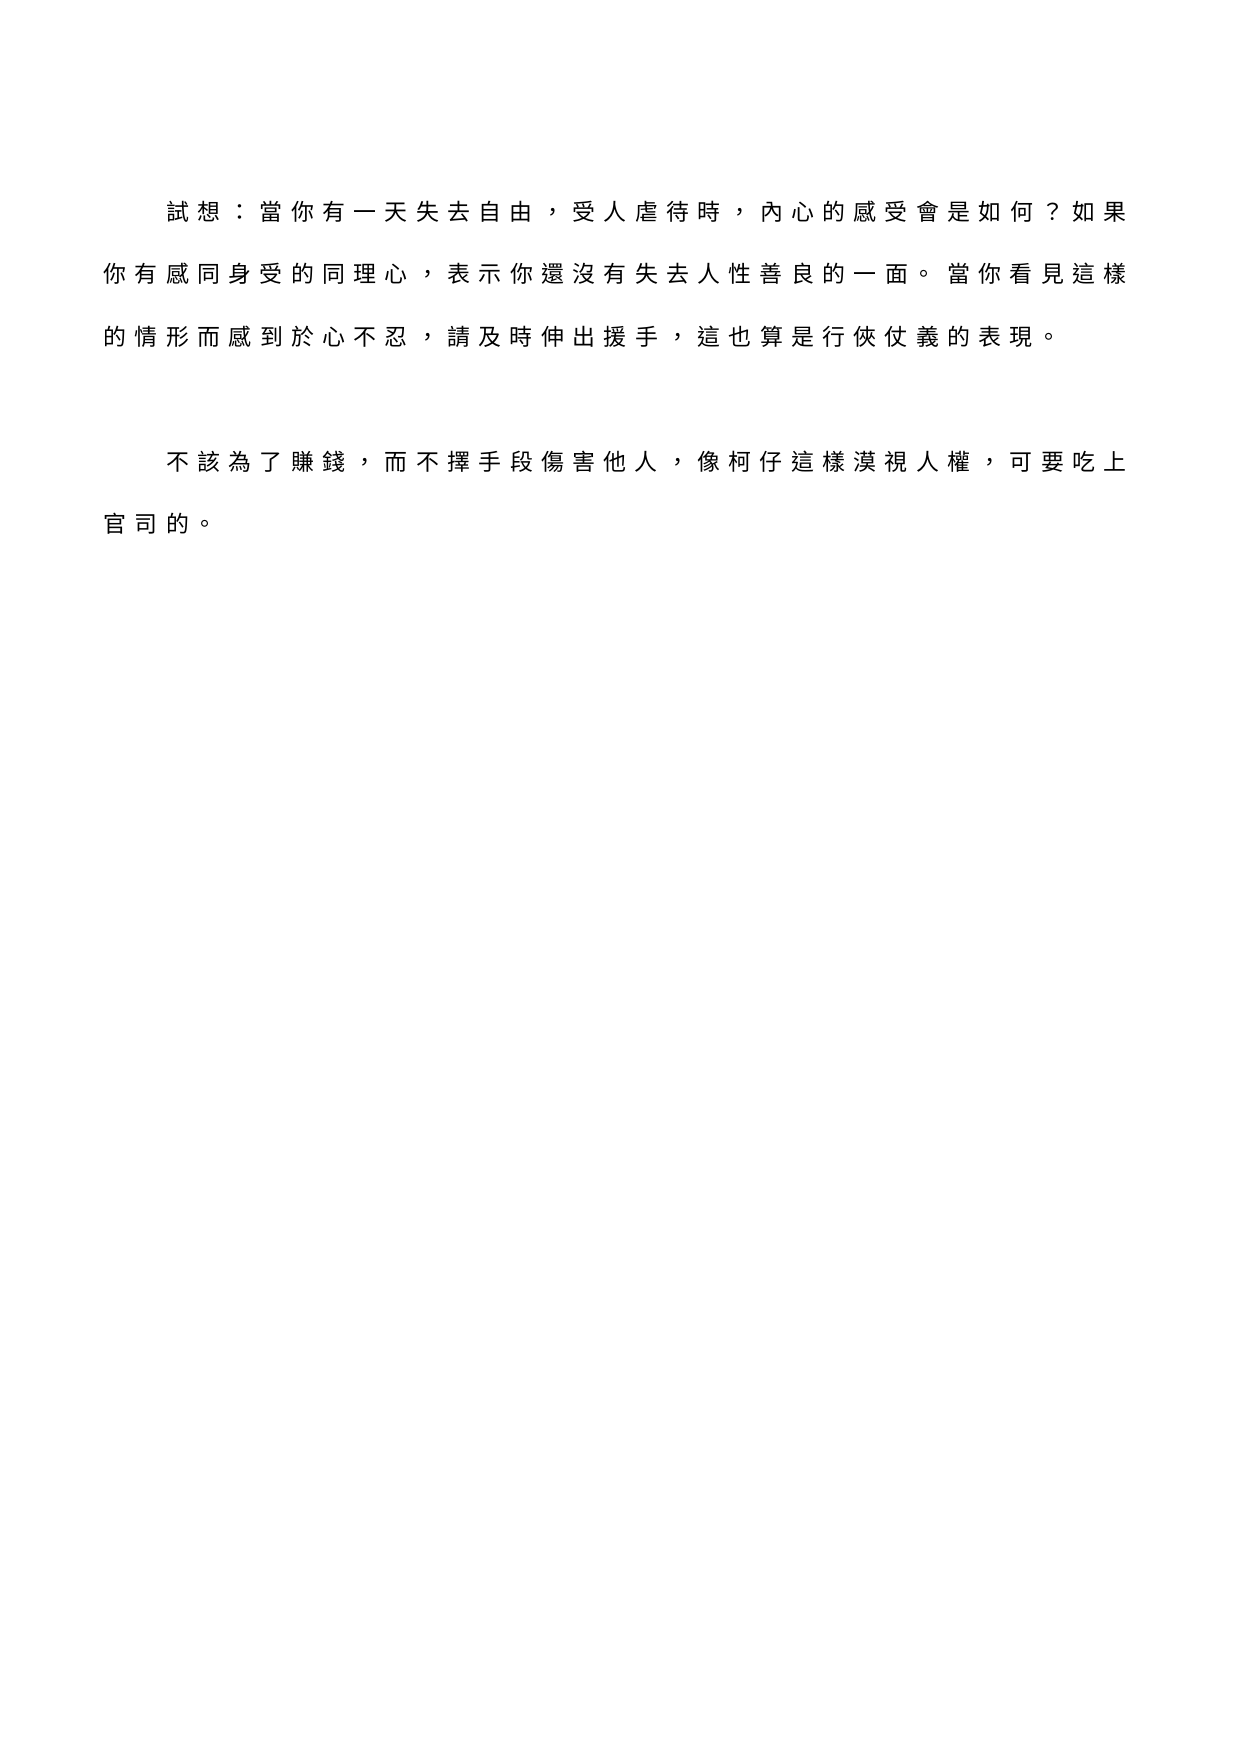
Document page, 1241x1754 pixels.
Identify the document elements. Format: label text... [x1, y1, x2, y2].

table_cell 試想：當你有一天失去自由，受人虐待時，內心的感受會是如何？如果你有感同身受的同理心，表示你還沒有失去人性善良的一面。當你看見這樣的情形而感到於心不忍，請及時伸出援手，這也算是行俠仗義的表現。 不該為了賺錢，而不擇手段傷害他人，像柯仔這樣漠視人權，可要吃上官司的。 [99, 96, 1135, 554]
table_cell [1135, 96, 1240, 554]
